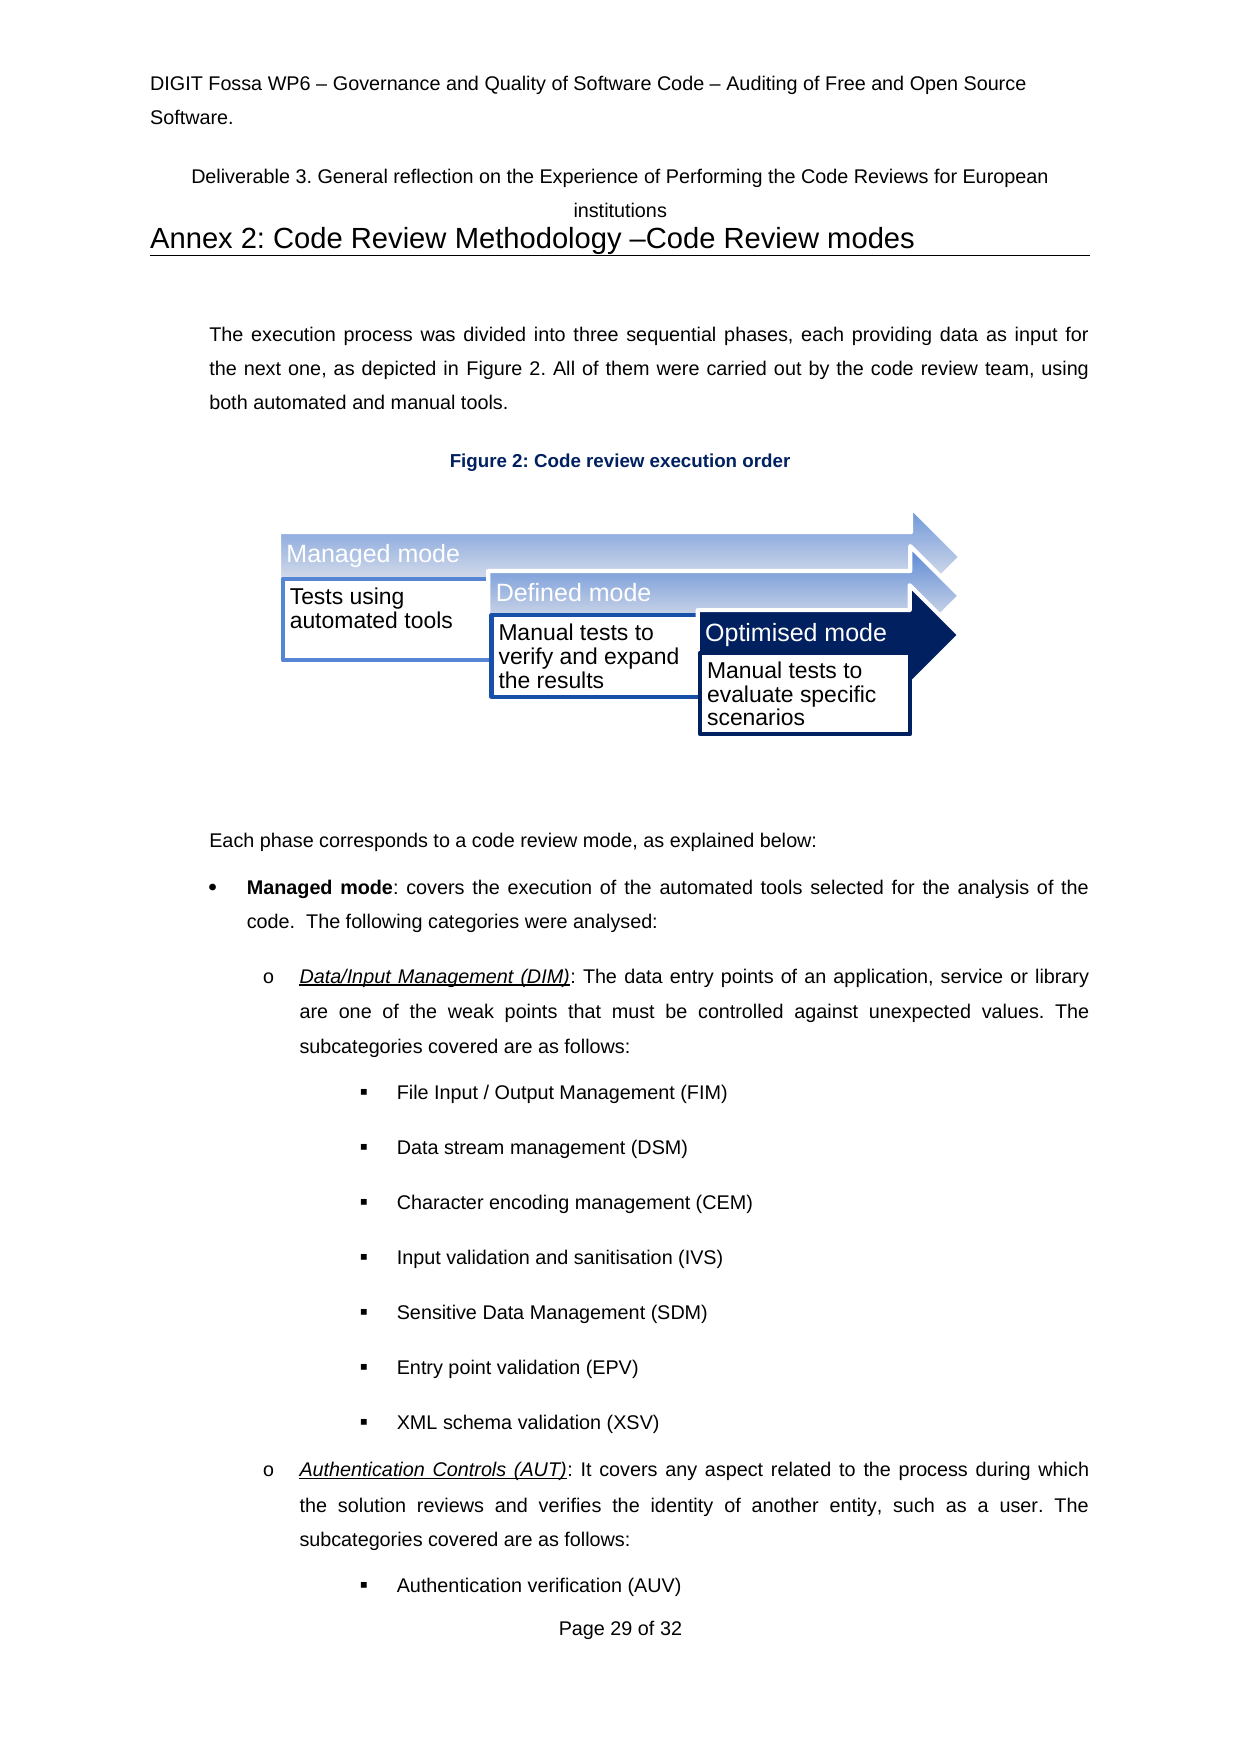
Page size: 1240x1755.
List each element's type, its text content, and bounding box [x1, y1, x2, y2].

list XML schema validation (XSV) [359, 1411, 1090, 1434]
list Input validation and sanitisation (IVS) [359, 1246, 1090, 1269]
text Figure 2: Code review execution order [150, 450, 1090, 472]
text Each phase corresponds to a code review mode, as explained below: [209, 829, 1090, 852]
subtitle Annex 2: Code Review Methodology –Code Review modes [150, 221, 1090, 255]
list Data/Input Management (DIM): The data entry points of an application, service or library are one of the weak points that must be controlled against unexpected values. The subcategories covered are as follows: [262, 964, 1090, 1057]
list File Input / Output Management (FIM) [359, 1081, 1090, 1104]
list Character encoding management (CEM) [359, 1191, 1090, 1214]
list Authentication Controls (AUT): It covers any aspect related to the process during which the solution reviews and verifies the identity of another entity, such as a user. The subcategories covered are as follows: [262, 1458, 1090, 1550]
list Managed mode: covers the execution of the automated tools selected for the analysis of the code. The following categories were analysed: [209, 876, 1090, 932]
list Sensitive Data Management (SDM) [359, 1301, 1090, 1324]
list Entry point validation (EPV) [359, 1356, 1090, 1379]
list Authentication verification (AUV) [359, 1574, 1090, 1597]
text The execution process was divided into three sequential phases, each providing data as input for the next one, as depicted in Figure 2. All of them were carried out by the code review team, using both automated and manual tools. [209, 323, 1090, 414]
list Data stream management (DSM) [359, 1136, 1090, 1159]
